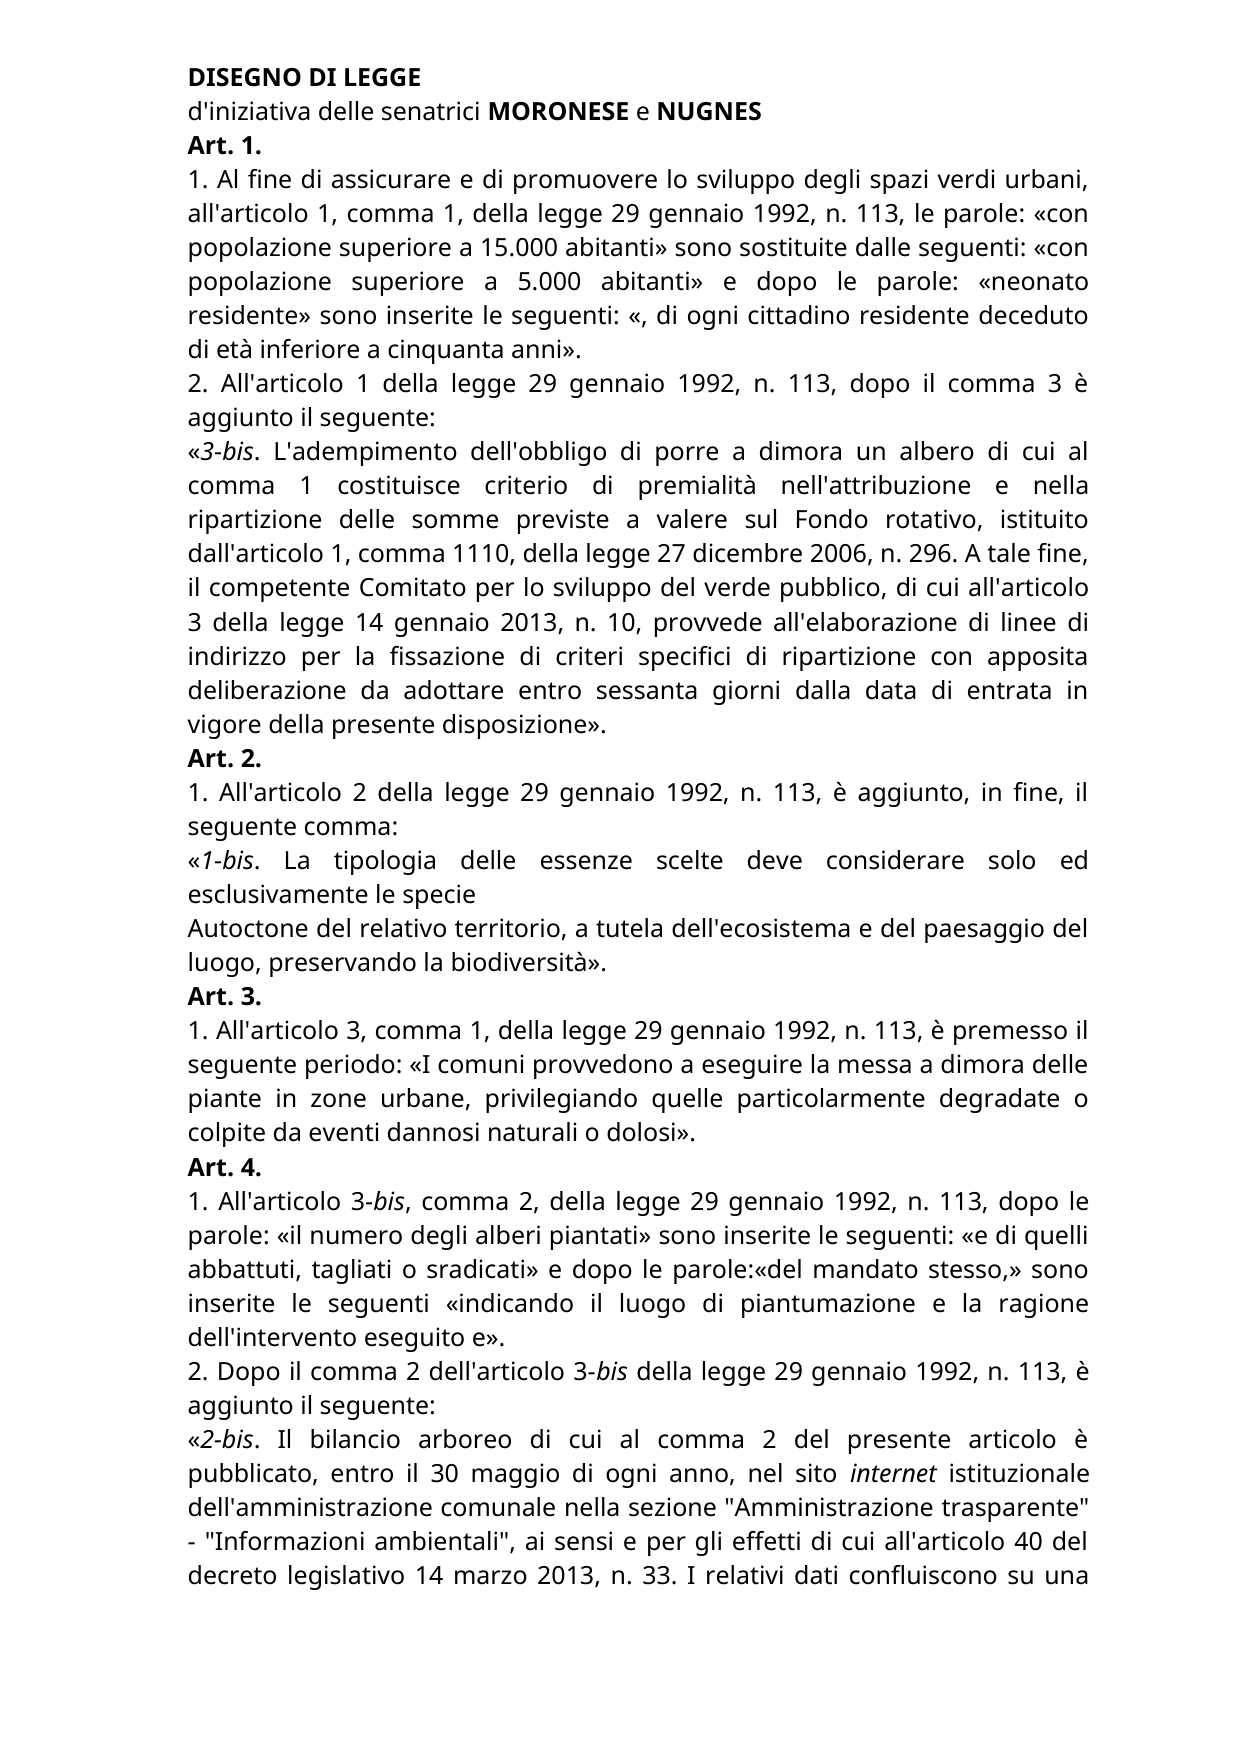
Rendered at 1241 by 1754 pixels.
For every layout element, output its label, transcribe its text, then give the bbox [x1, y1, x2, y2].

text 1. All'articolo 3, comma 1, della legge 29 gennaio 1992, n. 113, è premesso il seguente periodo: «I comuni provvedono a eseguire la messa a dimora delle piante in zone urbane, privilegiando quelle particolarmente degradate o colpite da eventi dannosi naturali o dolosi». [187, 1013, 1090, 1149]
text 2. Dopo il comma 2 dell'articolo 3-bis della legge 29 gennaio 1992, n. 113, è aggiunto il seguente: [187, 1353, 1090, 1422]
text 1. All'articolo 2 della legge 29 gennaio 1992, n. 113, è aggiunto, in fine, il seguente comma: [187, 774, 1090, 843]
text Art. 2. [187, 740, 1090, 774]
text «1-bis. La tipologia delle essenze scelte deve considerare solo ed esclusivamente le specie [187, 843, 1090, 911]
text 1. All'articolo 3-bis, comma 2, della legge 29 gennaio 1992, n. 113, dopo le parole: «il numero degli alberi piantati» sono inserite le seguenti: «e di quelli abbattuti, tagliati o sradicati» e dopo le parole:«del mandato stesso,» sono inserite le seguenti «indicando il luogo di piantumazione e la ragione dell'intervento eseguito e». [187, 1183, 1090, 1353]
text DISEGNO DI LEGGE [187, 59, 1090, 93]
text «2-bis. Il bilancio arboreo di cui al comma 2 del presente articolo è pubblicato, entro il 30 maggio di ogni anno, nel sito internet istituzionale dell'amministrazione comunale nella sezione "Amministrazione trasparente" - "Informazioni ambientali", ai sensi e per gli effetti di cui all'articolo 40 del decreto legislativo 14 marzo 2013, n. 33. I relativi dati confluiscono su una [187, 1422, 1090, 1592]
text Art. 3. [187, 979, 1090, 1013]
text 2. All'articolo 1 della legge 29 gennaio 1992, n. 113, dopo il comma 3 è aggiunto il seguente: [187, 366, 1090, 434]
text Art. 4. [187, 1149, 1090, 1183]
text «3-bis. L'adempimento dell'obbligo di porre a dimora un albero di cui al comma 1 costituisce criterio di premialità nell'attribuzione e nella ripartizione delle somme previste a valere sul Fondo rotativo, istituito dall'articolo 1, comma 1110, della legge 27 dicembre 2006, n. 296. A tale fine, il competente Comitato per lo sviluppo del verde pubblico, di cui all'articolo 3 della legge 14 gennaio 2013, n. 10, provvede all'elaborazione di linee di indirizzo per la fissazione di criteri specifici di ripartizione con apposita deliberazione da adottare entro sessanta giorni dalla data di entrata in vigore della presente disposizione». [187, 434, 1090, 740]
text Autoctone del relativo territorio, a tutela dell'ecosistema e del paesaggio del luogo, preservando la biodiversità». [187, 911, 1090, 979]
text Art. 1. [187, 127, 1090, 161]
text 1. Al fine di assicurare e di promuovere lo sviluppo degli spazi verdi urbani, all'articolo 1, comma 1, della legge 29 gennaio 1992, n. 113, le parole: «con popolazione superiore a 15.000 abitanti» sono sostituite dalle seguenti: «con popolazione superiore a 5.000 abitanti» e dopo le parole: «neonato residente» sono inserite le seguenti: «, di ogni cittadino residente deceduto di età inferiore a cinquanta anni». [187, 161, 1090, 366]
text d'iniziativa delle senatrici MORONESE e NUGNES [187, 93, 1090, 127]
